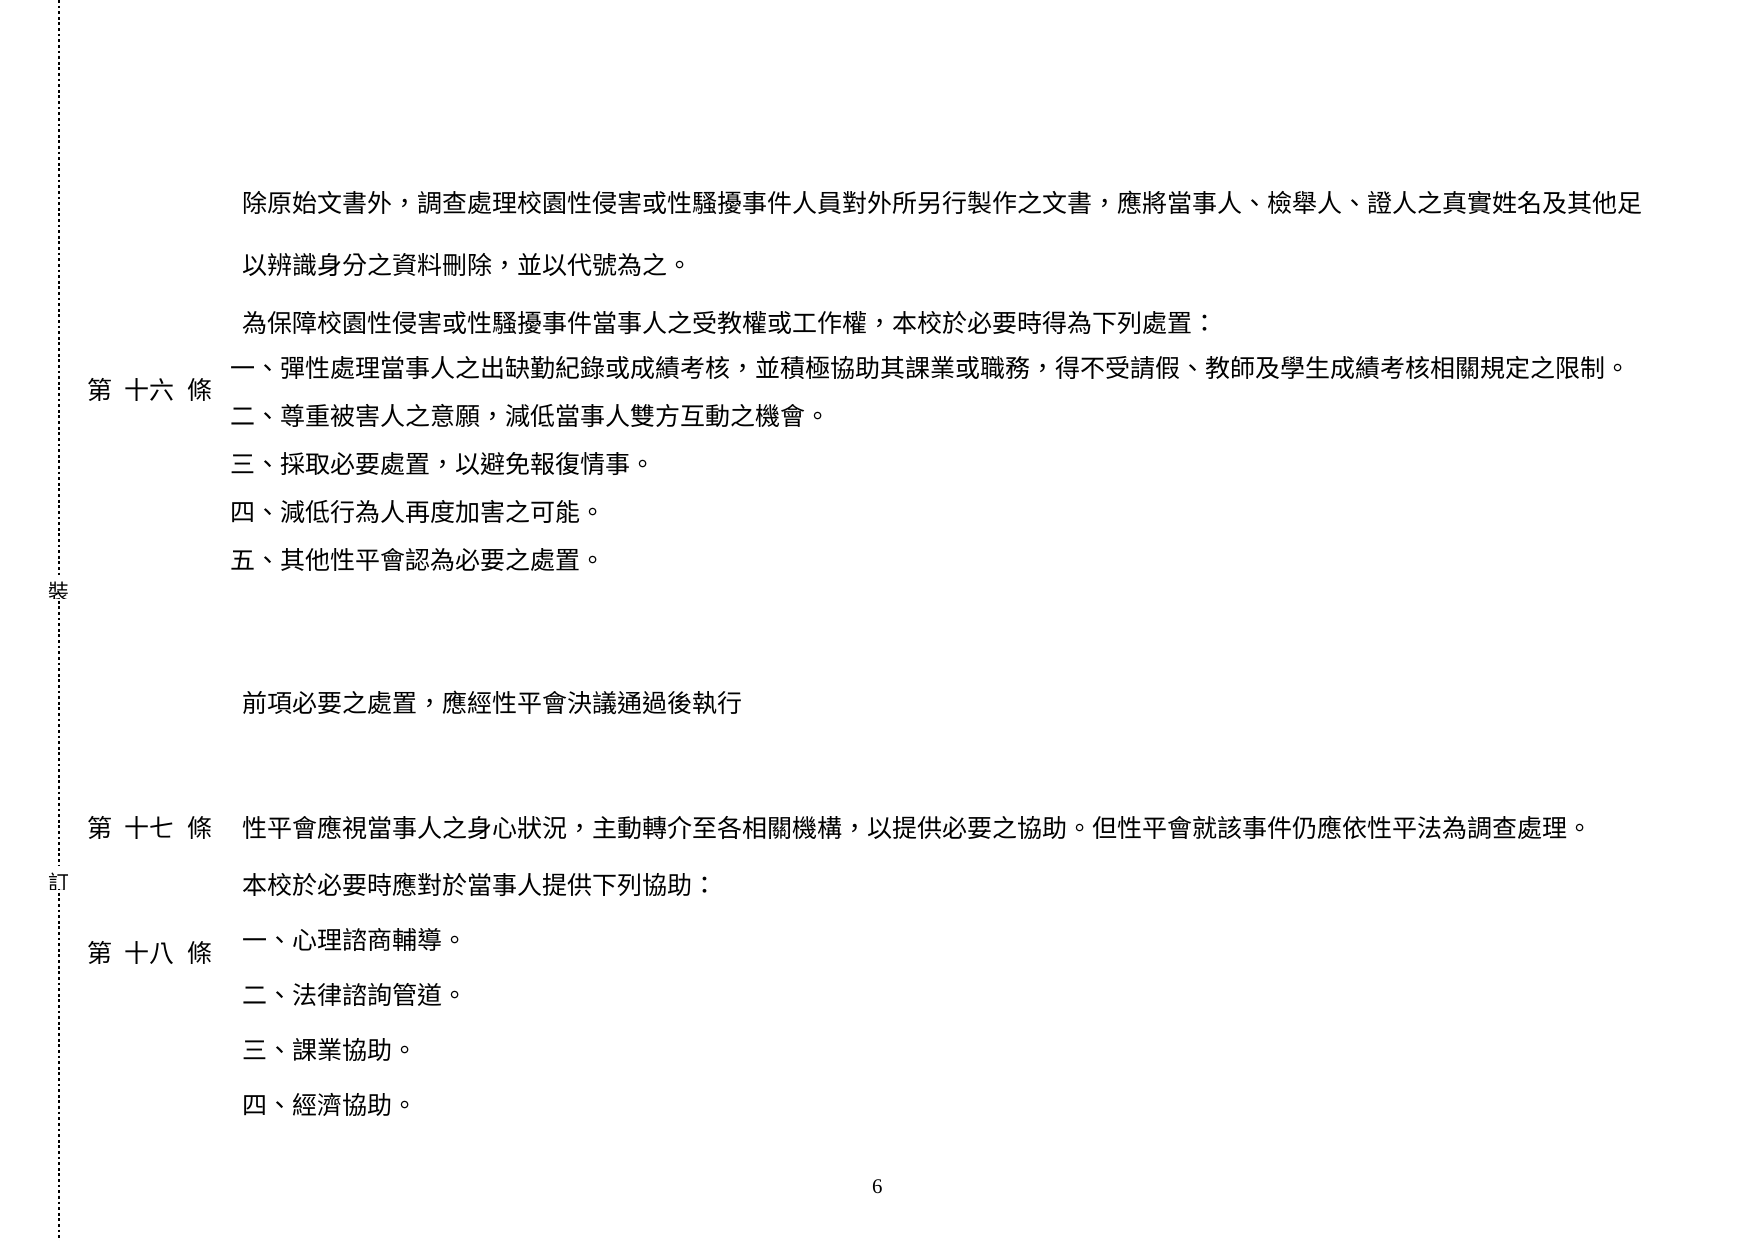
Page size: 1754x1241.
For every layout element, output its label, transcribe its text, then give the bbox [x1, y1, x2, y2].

table_cell 性平會應視當事人之身心狀況，主動轉介至各相關機構，以提供必要之協助。但性平會就該事件仍應依性平法為調查處理。 [231, 722, 1656, 847]
table_cell 為保障校園性侵害或性騷擾事件當事人之受教權或工作權，本校於必要時得為下列處置： 一、彈性處理當事人之出缺勤紀錄或成績考核，並積極協助其課業或職務，得不受請假、教師及學生成績考核相關規定之限制。 二、尊重被害人之意願，減低當事人雙方互動之機會。 三、採取必要處置，以避免報復情事。 四、減低行為人再度加害之可能。 五、其他性平會認為必要之處置。 前項必要之處置，應經性平會決議通過後執行 [231, 285, 1656, 722]
table_cell 第 十六 條 [68, 285, 231, 722]
table_cell 本校於必要時應對於當事人提供下列協助： 一、心理諮商輔導。 二、法律諮詢管道。 三、課業協助。 四、經濟協助。 [231, 847, 1656, 1122]
table_cell 第 十七 條 [68, 722, 231, 847]
table_cell 除原始文書外，調查處理校園性侵害或性騷擾事件人員對外所另行製作之文書，應將當事人、檢舉人、證人之真實姓名及其他足以辨識身分之資料刪除，並以代號為之。 [231, 97, 1656, 284]
table_cell 第 十八 條 [68, 847, 231, 1122]
table_cell [68, 97, 231, 284]
